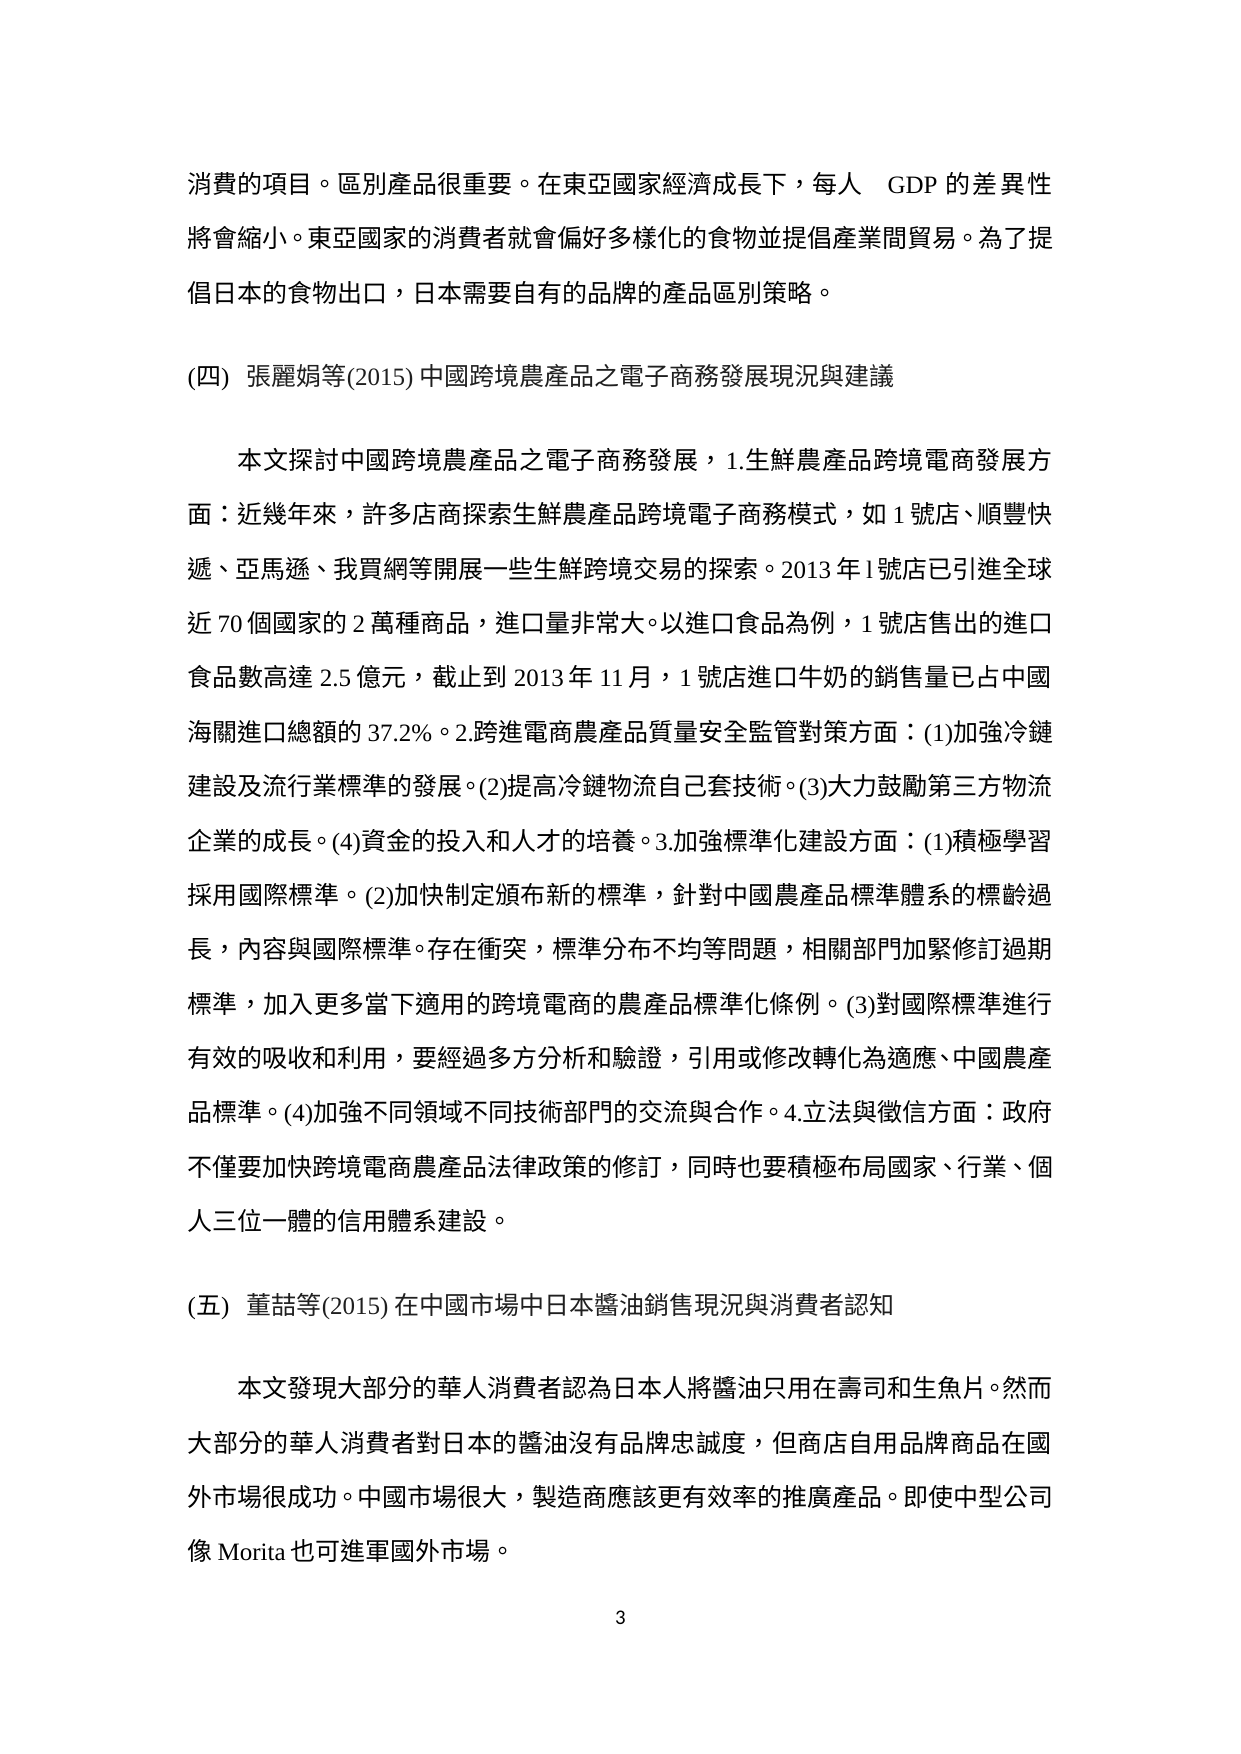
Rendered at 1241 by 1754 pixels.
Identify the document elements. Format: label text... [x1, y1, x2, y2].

list 張麗娟等(2015) 中國跨境農產品之電子商務發展現況與建議 [187, 357, 1053, 393]
list 董喆等(2015) 在中國市場中日本醬油銷售現況與消費者認知 [187, 1285, 1053, 1321]
text 消費的項目。區別產品很重要。在東亞國家經濟成長下，每人 GDP的差異性將會縮小。東亞國家的消費者就會偏好多樣化的食物並提倡產業間貿易。為了提倡日本的食物出口，日本需要自有的品牌的產品區別策略。 [187, 164, 1053, 309]
text 本文發現大部分的華人消費者認為日本人將醬油只用在壽司和生魚片。然而大部分的華人消費者對日本的醬油沒有品牌忠誠度，但商店自用品牌商品在國外市場很成功。中國市場很大，製造商應該更有效率的推廣產品。即使中型公司像Morita也可進軍國外市場。 [187, 1369, 1053, 1568]
text 本文探討中國跨境農產品之電子商務發展，1.生鮮農產品跨境電商發展方面：近幾年來，許多店商探索生鮮農產品跨境電子商務模式，如1號店、順豐快遞、亞馬遜、我買網等開展一些生鮮跨境交易的探索。2013年l號店已引進全球近70個國家的2萬種商品，進口量非常大。以進口食品為例，1號店售出的進口食品數高達2.5億元，截止到2013年11月，1號店進口牛奶的銷售量已占中國海關進口總額的37.2%。2.跨進電商農產品質量安全監管對策方面：(1)加強冷鏈建設及流行業標準的發展。(2)提高冷鏈物流自己套技術。(3)大力鼓勵第三方物流企業的成長。(4)資金的投入和人才的培養。3.加強標準化建設方面：(1)積極學習採用國際標準。(2)加快制定頒布新的標準，針對中國農產品標準體系的標齡過長，內容與國際標準。存在衝突，標準分布不均等問題，相關部門加緊修訂過期標準，加入更多當下適用的跨境電商的農產品標準化條例。(3)對國際標準進行有效的吸收和利用，要經過多方分析和驗證，引用或修改轉化為適應、中國農產品標準。(4)加強不同領域不同技術部門的交流與合作。4.立法與徵信方面：政府不僅要加快跨境電商農產品法律政策的修訂，同時也要積極布局國家、行業、個人三位一體的信用體系建設。 [187, 440, 1053, 1238]
